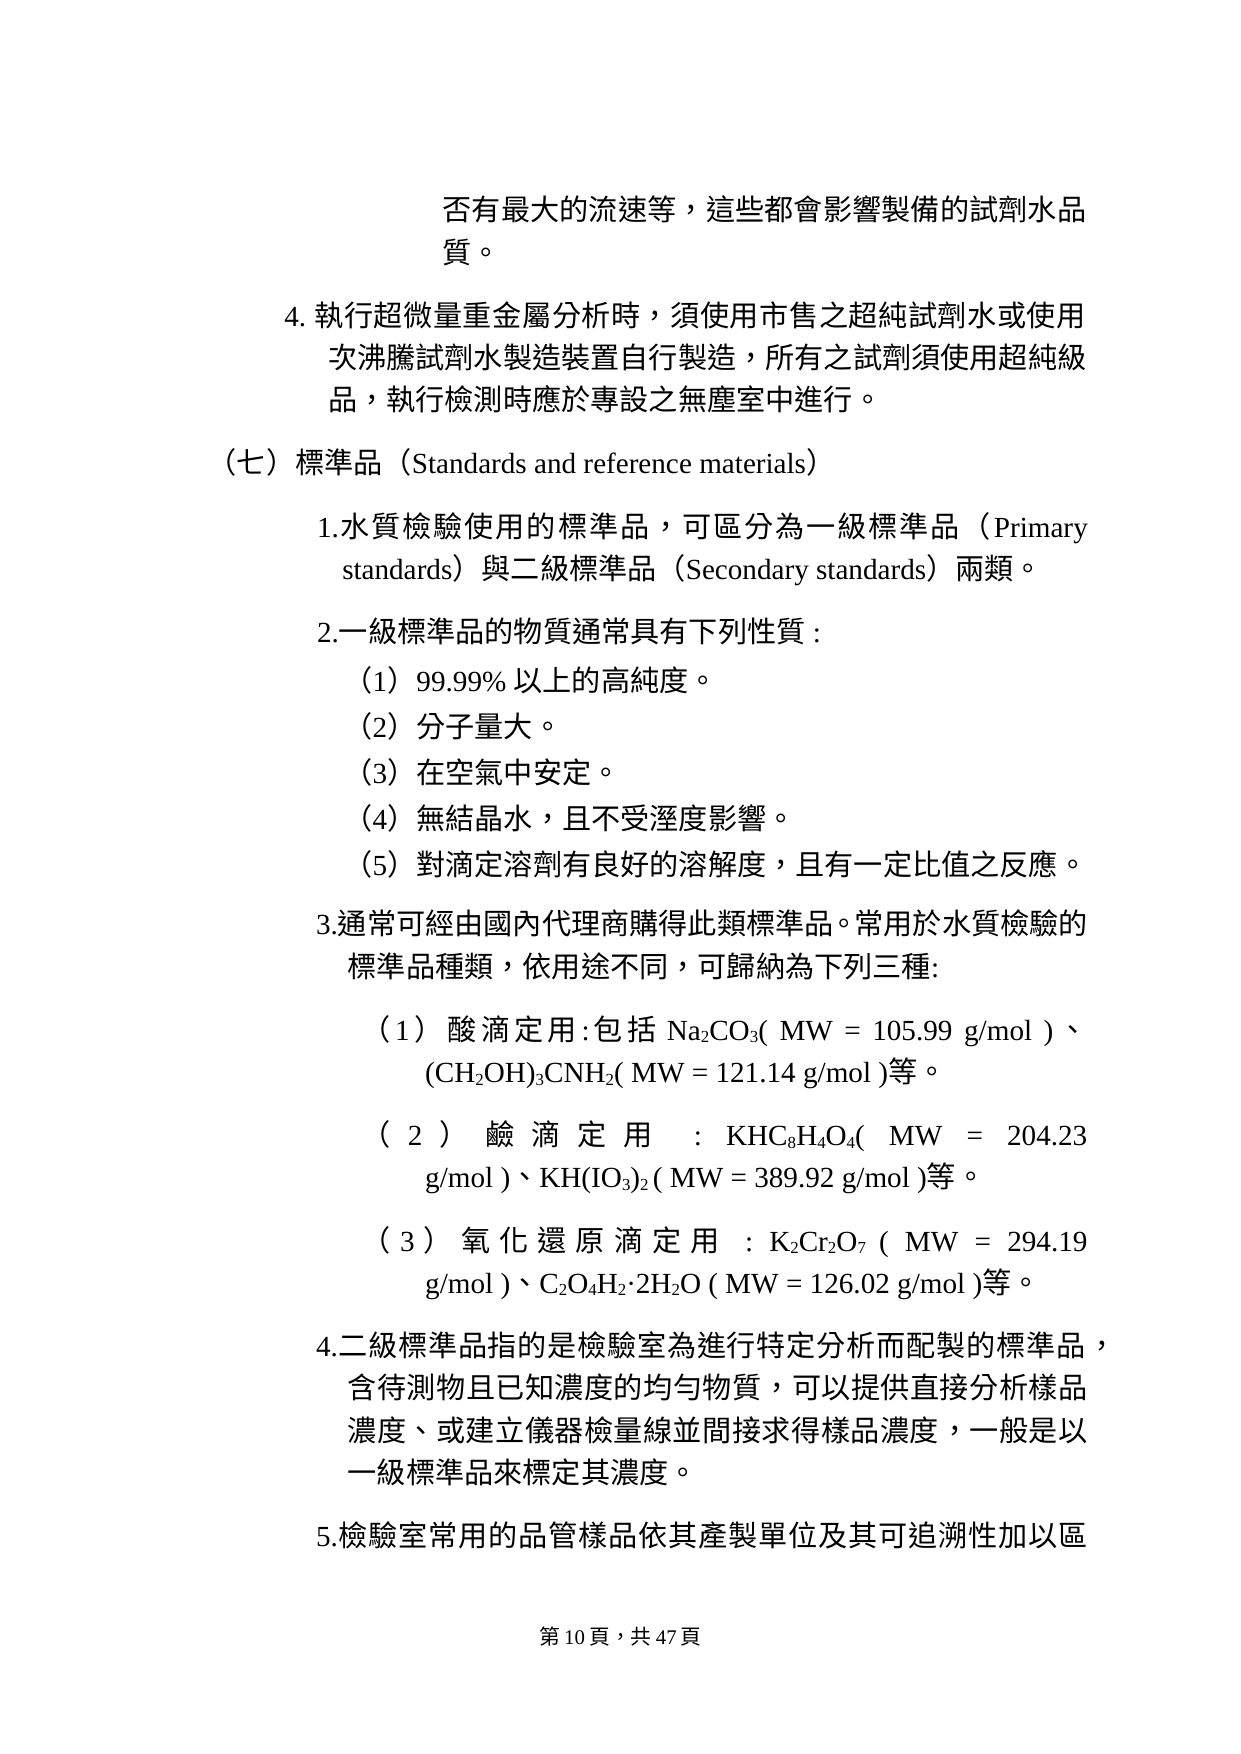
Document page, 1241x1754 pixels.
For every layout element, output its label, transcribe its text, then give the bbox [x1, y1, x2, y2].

text 2.一級標準品的物質通常具有下列性質 : [317, 609, 1088, 651]
text （2）鹼滴定用 : KHC8H4O4( MW = 204.23 g/mol )、KH(IO3)2 ( MW = 389.92 g/mol )等。 [362, 1112, 1088, 1196]
text 5.檢驗室常用的品管樣品依其產製單位及其可追溯性加以區分，可以分為參考樣品(Reference sample ，俗稱品管樣品、QC樣品)、參考物質(Reference materials)、經驗證參考物質(Certified reference materials，簡稱CRM)及標準參考物質(Standard reference materials，簡稱SRM為美國NIST之產品)等，並分別說明如下： [316, 1513, 1088, 1555]
text （5）對滴定溶劑有良好的溶解度，且有一定比值之反應。 [343, 855, 1088, 880]
text （3）在空氣中安定。 [312, 763, 1088, 788]
text 4. 執行超微量重金屬分析時，須使用市售之超純試劑水或使用次沸騰試劑水製造裝置自行製造，所有之試劑須使用超純級品，執行檢測時應於專設之無塵室中進行。 [284, 292, 1088, 419]
text （4）無結晶水，且不受溼度影響。 [312, 809, 1088, 834]
text （1）酸滴定用:包括Na2CO3( MW = 105.99 g/mol )、(CH2OH)3CNH2( MW = 121.14 g/mol )等。 [362, 1006, 1088, 1091]
text 1.水質檢驗使用的標準品，可區分為一級標準品（Primary standards）與二級標準品（Secondary standards）兩類。 [317, 503, 1088, 588]
list 否有最大的流速等，這些都會影響製備的試劑水品質。 [330, 187, 1088, 272]
text （3）氧化還原滴定用 : K2Cr2O7 ( MW = 294.19 g/mol )、C2O4H2·2H2O ( MW = 126.02 g/mol )等。 [362, 1217, 1088, 1302]
text （2）分子量大。 [312, 718, 1088, 743]
text （1）99.99% 以上的高純度。 [312, 672, 1088, 697]
text 4.二級標準品指的是檢驗室為進行特定分析而配製的標準品，含待測物且已知濃度的均勻物質，可以提供直接分析樣品濃度、或建立儀器檢量線並間接求得樣品濃度，一般是以一級標準品來標定其濃度。 [316, 1323, 1088, 1492]
text 3.通常可經由國內代理商購得此類標準品。常用於水質檢驗的標準品種類，依用途不同，可歸納為下列三種: [316, 901, 1088, 986]
text （七）標準品（Standards and reference materials） [207, 440, 1088, 482]
